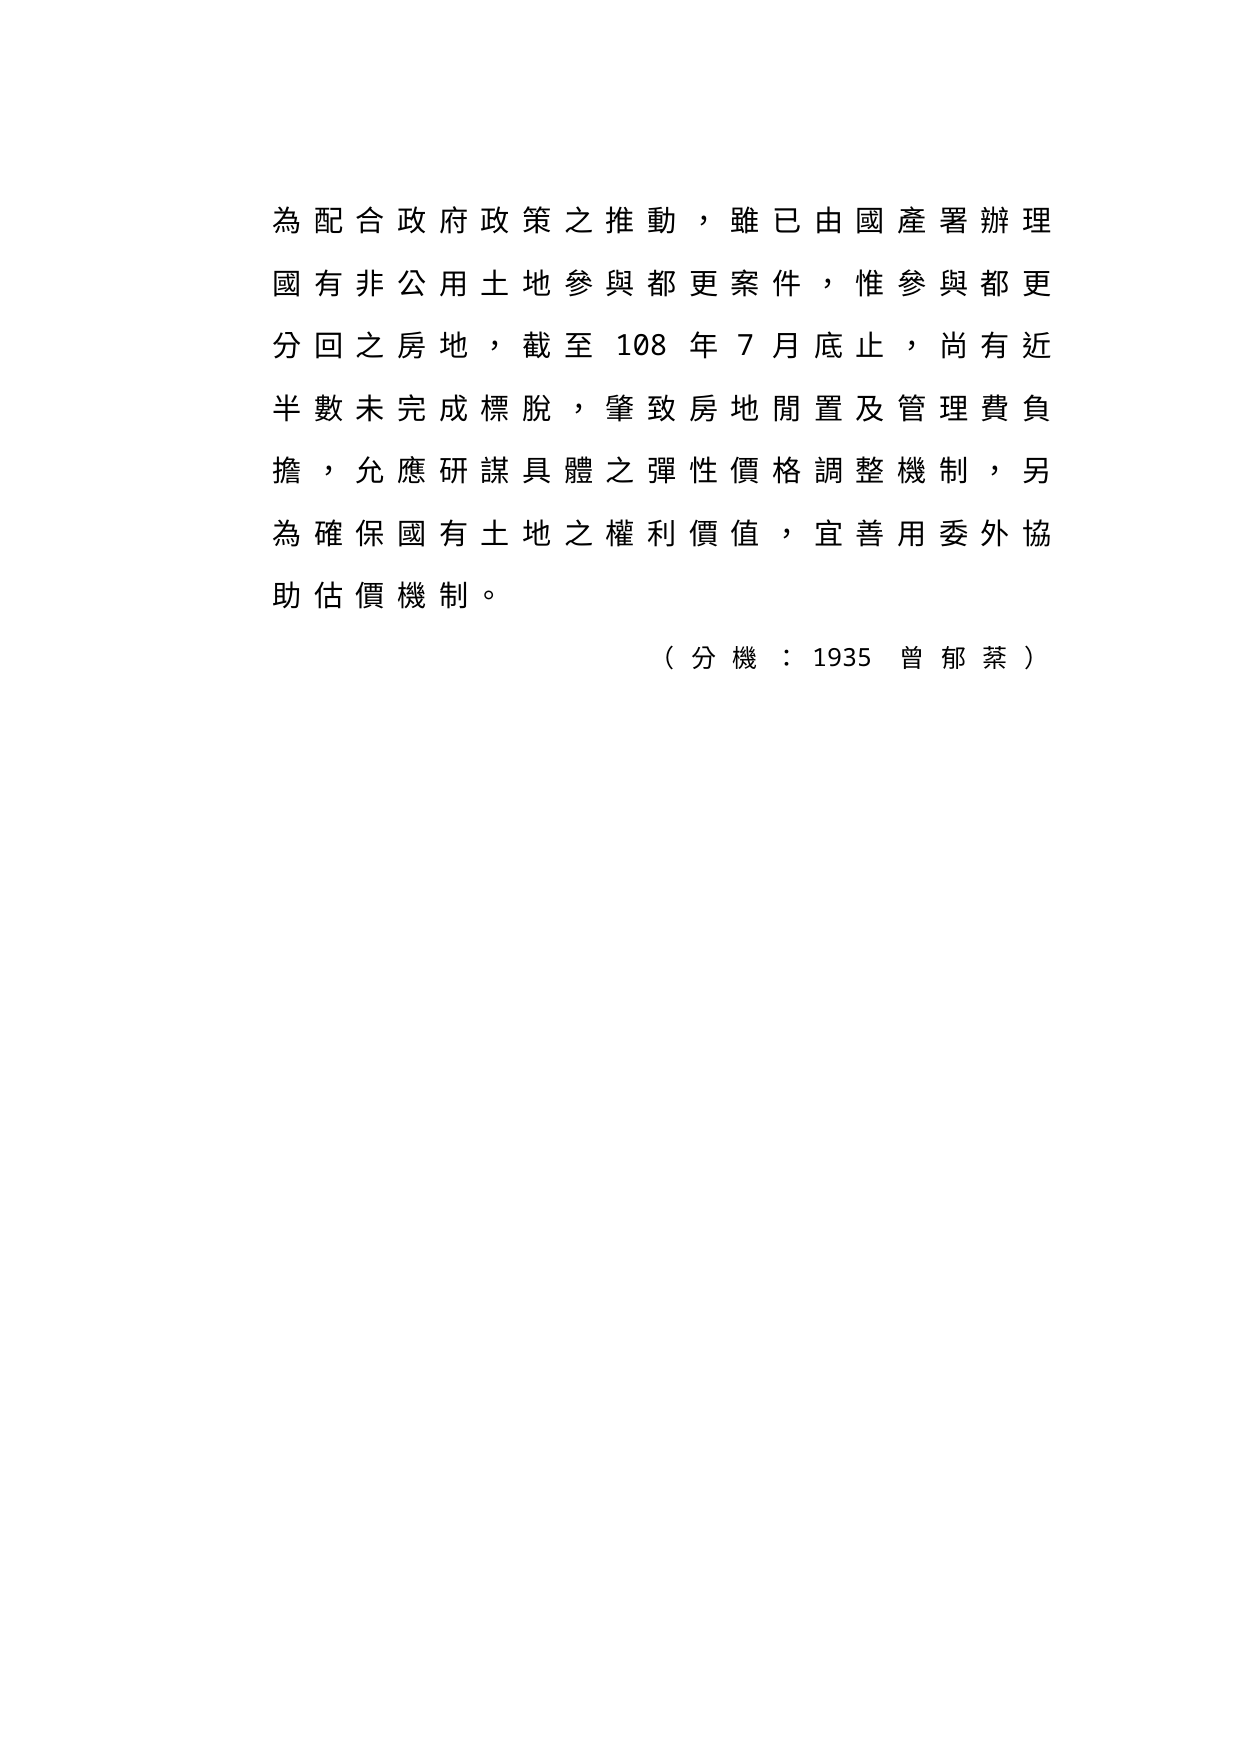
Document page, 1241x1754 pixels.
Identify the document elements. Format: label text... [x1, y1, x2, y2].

text （分機：1935 曾郁棻） [242, 615, 1058, 677]
text 為配合政府政策之推動，雖已由國產署辦理國有非公用土地參與都更案件，惟參與都更分回之房地，截至108年7月底止，尚有近半數未完成標脫，肇致房地閒置及管理費負擔，允應研謀具體之彈性價格調整機制，另為確保國有土地之權利價值，宜善用委外協助估價機制。 [242, 177, 1058, 615]
